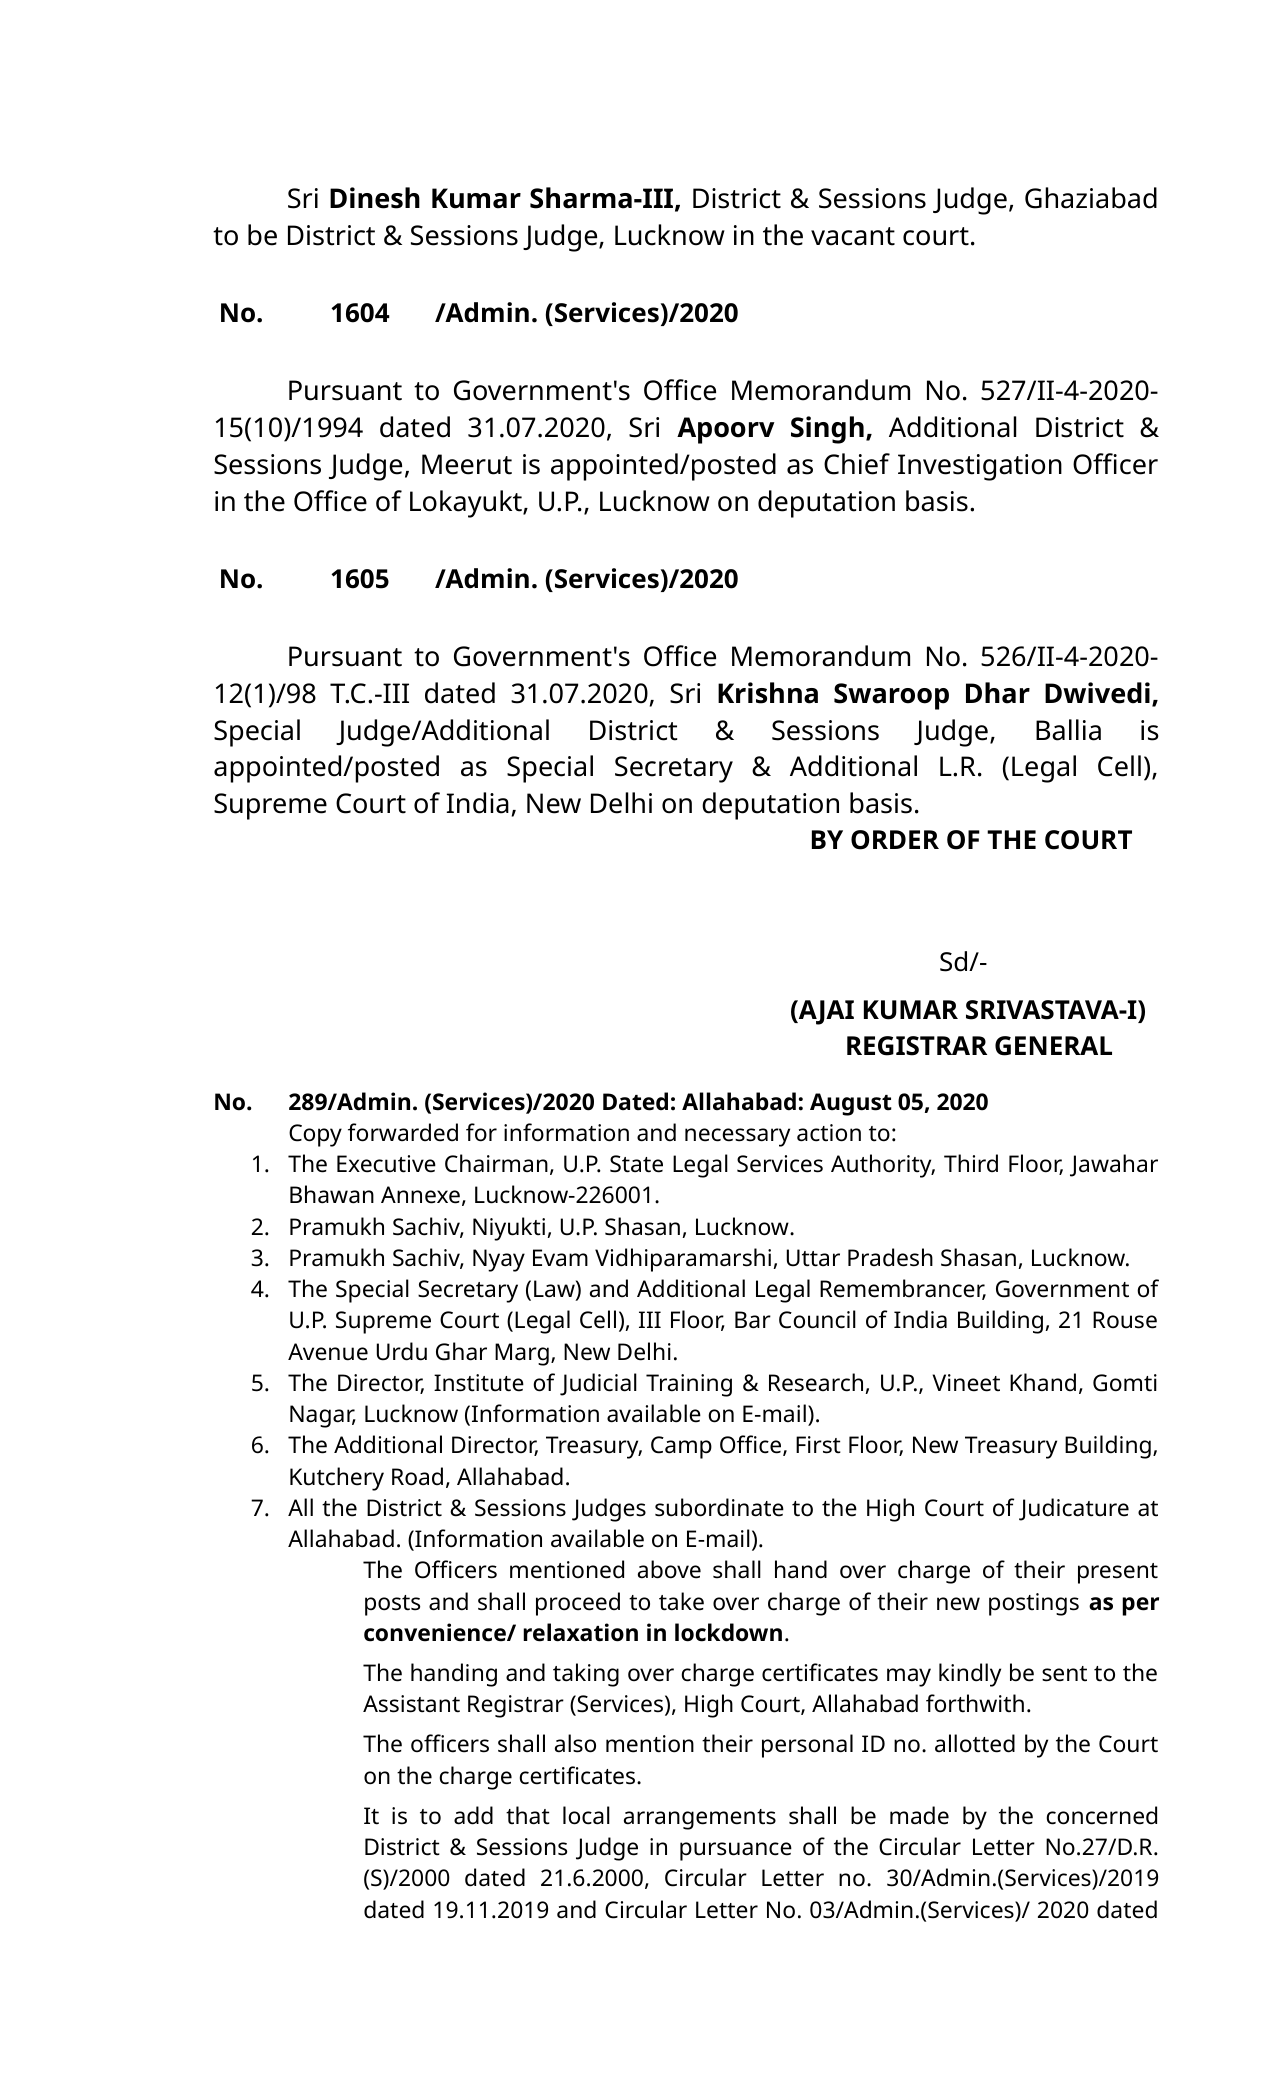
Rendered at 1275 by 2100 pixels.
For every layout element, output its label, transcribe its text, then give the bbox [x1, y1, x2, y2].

text The Officers mentioned above shall hand over charge of their present posts and shall proceed to take over charge of their new postings as per convenience/ relaxation in lockdown. [363, 1554, 1159, 1648]
text REGISTRAR GENERAL [213, 1027, 1159, 1063]
list Pramukh Sachiv, Niyukti, U.P. Shasan, Lucknow. [251, 1211, 1159, 1242]
list All the District & Sessions Judges subordinate to the High Court of Judicature at Allahabad. (Information available on E-mail). [251, 1492, 1159, 1554]
table_header No. [213, 289, 287, 336]
table_header [287, 555, 429, 602]
table_header No. [213, 555, 287, 602]
text Copy forwarded for information and necessary action to: [213, 1117, 1159, 1148]
text The handing and taking over charge certificates may kindly be sent to the Assistant Registrar (Services), High Court, Allahabad forthwith. [326, 1657, 1159, 1719]
list The Director, Institute of Judicial Training & Research, U.P., Vineet Khand, Gomti Nagar, Lucknow (Information available on E-mail). [251, 1367, 1159, 1429]
text (AJAI KUMAR SRIVASTAVA-I) [213, 992, 1159, 1027]
text Sri Dinesh Kumar Sharma-III, District & Sessions Judge, Ghaziabad to be District & Sessions Judge, Lucknow in the vacant court. [213, 180, 1159, 254]
text Sd/- [213, 944, 1159, 979]
text The officers shall also mention their personal ID no. allotted by the Court on the charge certificates. [363, 1728, 1159, 1791]
text Pursuant to Government's Office Memorandum No. 527/II-4-2020-15(10)/1994 dated 31.07.2020, Sri Apoorv Singh, Additional District & Sessions Judge, Meerut is appointed/posted as Chief Investigation Officer in the Office of Lokayukt, U.P., Lucknow on deputation basis. [213, 372, 1159, 519]
text Pursuant to Government's Office Memorandum No. 526/II-4-2020-12(1)/98 T.C.-III dated 31.07.2020, Sri Krishna Swaroop Dhar Dwivedi, Special Judge/Additional District & Sessions Judge, Ballia is appointed/posted as Special Secretary & Additional L.R. (Legal Cell), Supreme Court of India, New Delhi on deputation basis. [213, 637, 1159, 822]
list The Special Secretary (Law) and Additional Legal Remembrancer, Government of U.P. Supreme Court (Legal Cell), III Floor, Bar Council of India Building, 21 Rouse Avenue Urdu Ghar Marg, New Delhi. [251, 1273, 1159, 1367]
table_header /Admin. (Services)/2020 [429, 289, 787, 336]
subtitle No. 289/Admin. (Services)/2020 Dated: Allahabad: August 05, 2020 [213, 1086, 1159, 1117]
list The Executive Chairman, U.P. State Legal Services Authority, Third Floor, Jawahar Bhawan Annexe, Lucknow-226001. [251, 1148, 1159, 1211]
list The Additional Director, Treasury, Camp Office, First Floor, New Treasury Building, Kutchery Road, Allahabad. [251, 1429, 1159, 1492]
list Pramukh Sachiv, Nyay Evam Vidhiparamarshi, Uttar Pradesh Shasan, Lucknow. [251, 1242, 1159, 1273]
table_header /Admin. (Services)/2020 [429, 555, 787, 602]
text It is to add that local arrangements shall be made by the concerned District & Sessions Judge in pursuance of the Circular Letter No.27/D.R.(S)/2000 dated 21.6.2000, Circular Letter no. 30/Admin.(Services)/2019 dated 19.11.2019 and Circular Letter No. 03/Admin.(Services)/ 2020 dated [363, 1800, 1159, 1925]
table_header [287, 289, 429, 336]
text BY ORDER OF THE COURT [216, 822, 1159, 857]
